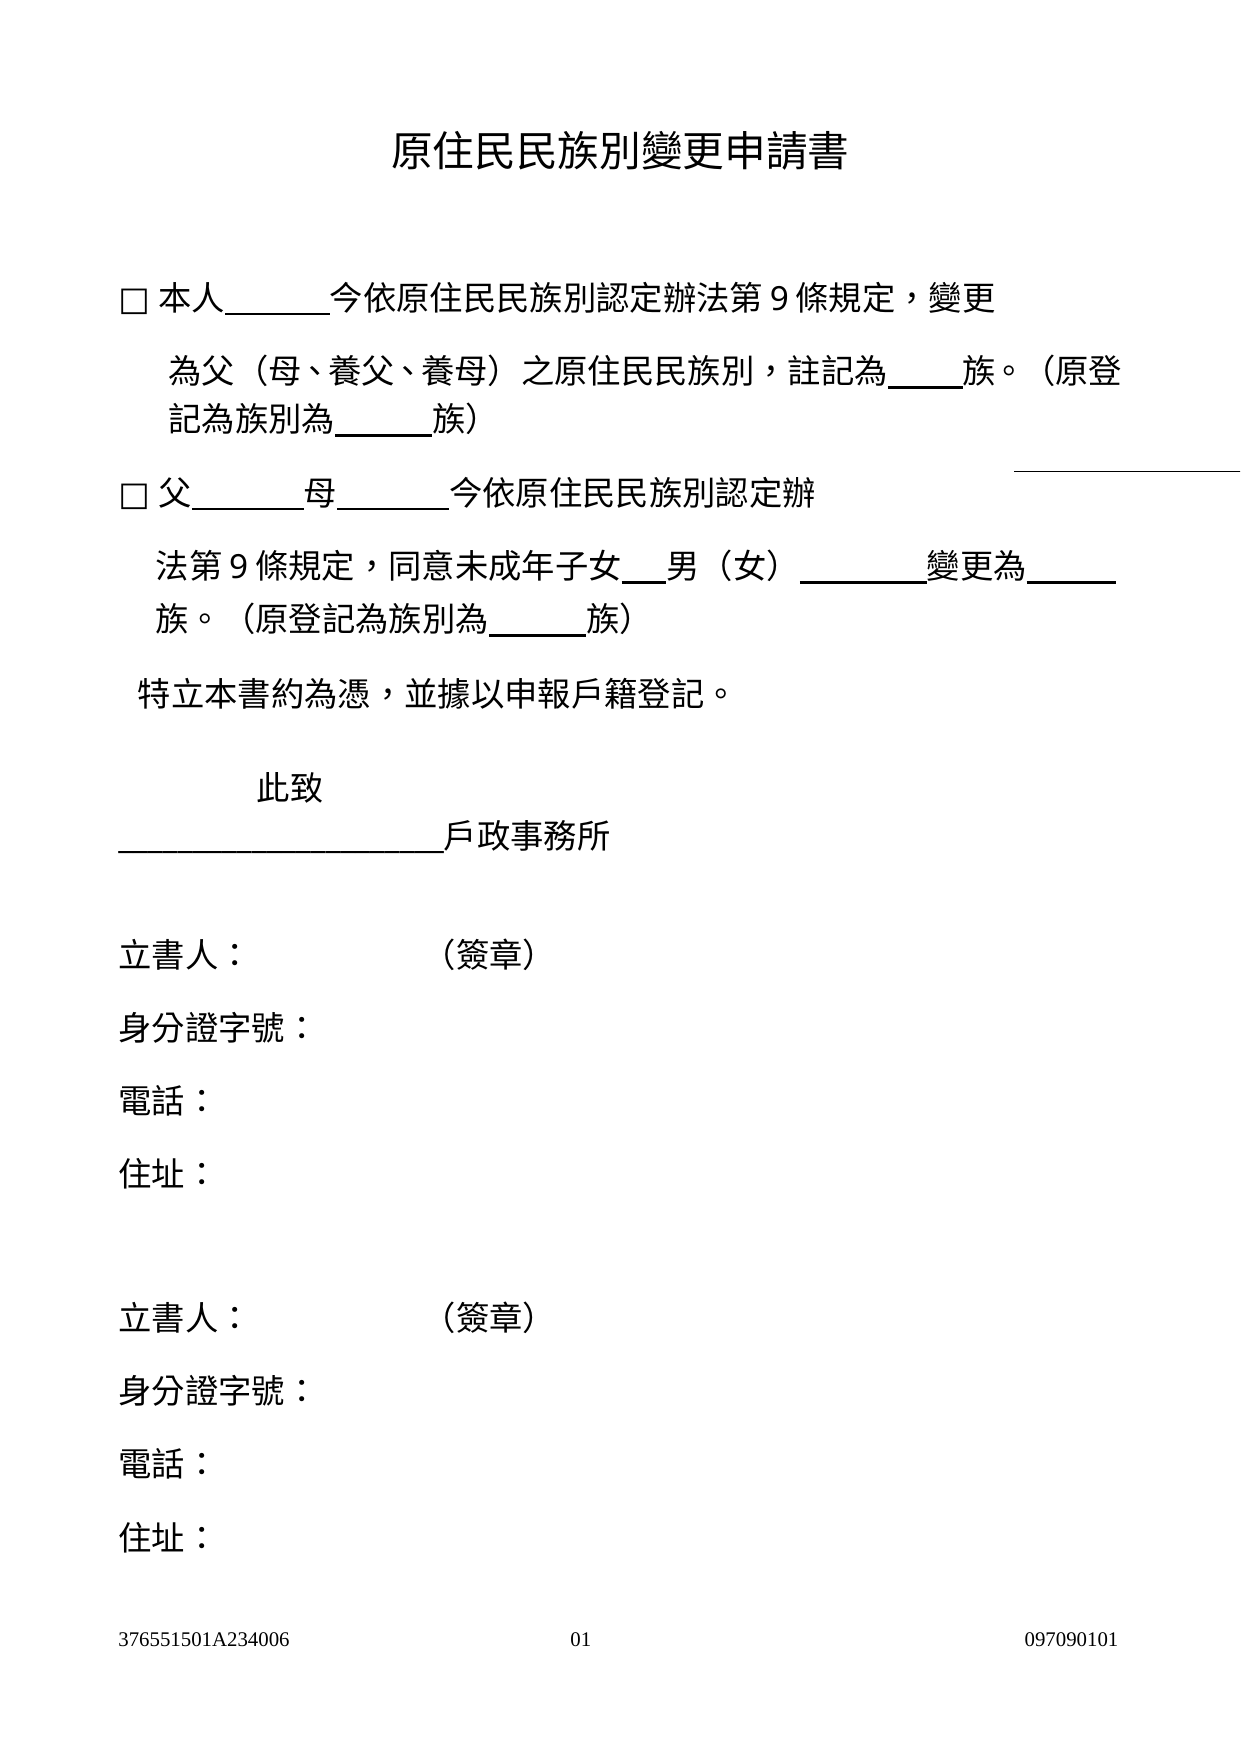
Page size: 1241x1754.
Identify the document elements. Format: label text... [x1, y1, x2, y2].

text 住址： [118, 1148, 1122, 1196]
text 身分證字號： [118, 1002, 1122, 1050]
text 身分證字號： [118, 1365, 1122, 1413]
text 此致 [223, 761, 1122, 809]
text 電話： [118, 1438, 1122, 1486]
text 特立本書約為憑，並據以申報戶籍登記。 [118, 668, 1122, 716]
text 立書人： （簽章） [118, 1292, 1122, 1340]
text □ 父 母 今依原住民民族別認定辦 [118, 466, 1122, 515]
text 電話： [118, 1075, 1122, 1123]
text 法第9條規定，同意未成年子女 男（女） 變更為 族。（原登記為族別為 族） [155, 540, 1122, 643]
text 原住民民族別變更申請書 [118, 118, 1122, 178]
text 為父（母、養父、養母）之原住民民族別，註記為 族。（原登記為族別為 族） [168, 345, 1122, 441]
text □ 本人 今依原住民民族別認定辦法第9條規定，變更 [118, 272, 1122, 320]
text 立書人： （簽章） [118, 928, 1122, 977]
text 住址： [118, 1511, 1122, 1559]
text ______________________戶政事務所 [118, 809, 1122, 858]
